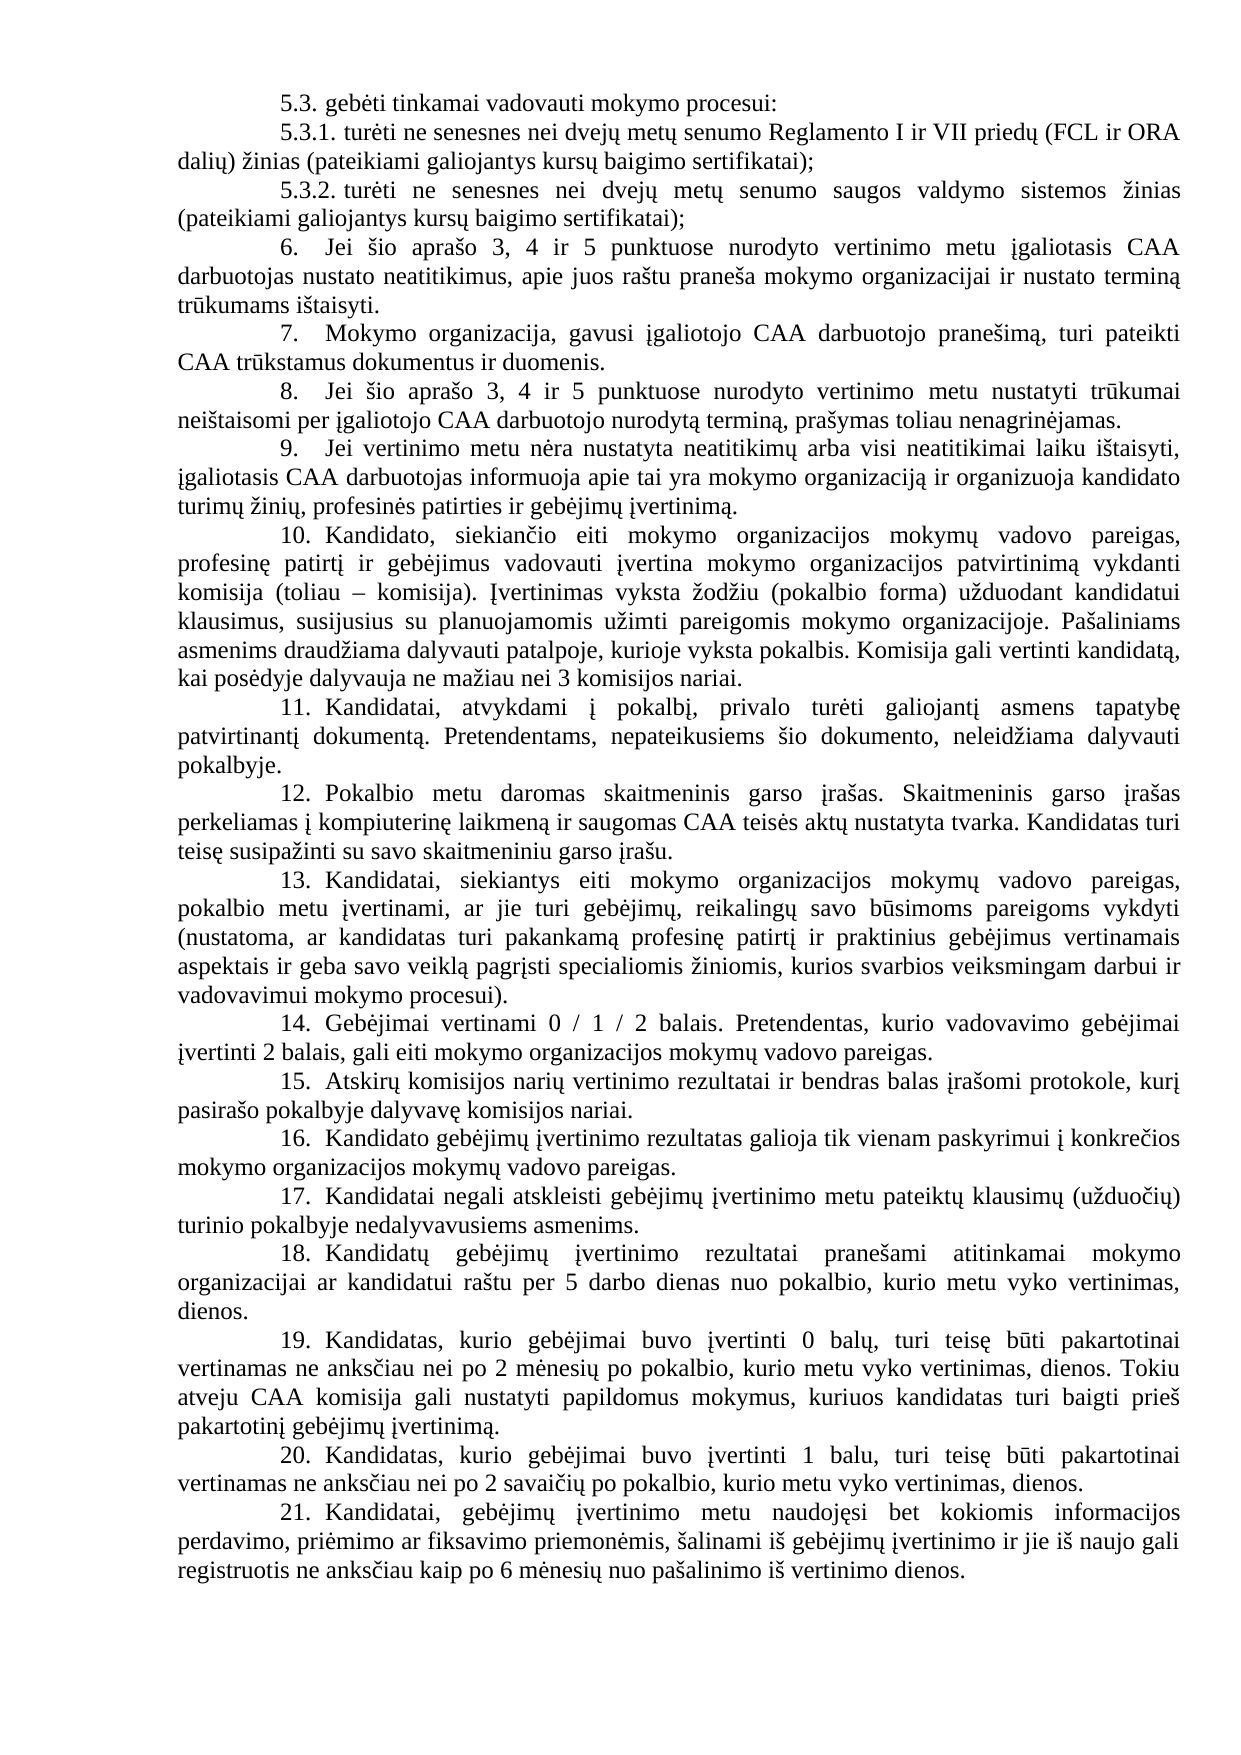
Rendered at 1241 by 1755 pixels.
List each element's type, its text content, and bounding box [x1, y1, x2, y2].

text 6. Jei šio aprašo 3, 4 ir 5 punktuose nurodyto vertinimo metu įgaliotasis CAA darbuotojas nustato neatitikimus, apie juos raštu praneša mokymo organizacijai ir nustato terminą trūkumams ištaisyti. [177, 232, 1181, 318]
text 17. Kandidatai negali atskleisti gebėjimų įvertinimo metu pateiktų klausimų (užduočių) turinio pokalbyje nedalyvavusiems asmenims. [177, 1181, 1181, 1238]
text 19. Kandidatas, kurio gebėjimai buvo įvertinti 0 balų, turi teisę būti pakartotinai vertinamas ne anksčiau nei po 2 mėnesių po pokalbio, kurio metu vyko vertinimas, dienos. Tokiu atveju CAA komisija gali nustatyti papildomus mokymus, kuriuos kandidatas turi baigti prieš pakartotinį gebėjimų įvertinimą. [177, 1325, 1181, 1440]
text 14. Gebėjimai vertinami 0 / 1 / 2 balais. Pretendentas, kurio vadovavimo gebėjimai įvertinti 2 balais, gali eiti mokymo organizacijos mokymų vadovo pareigas. [177, 1008, 1181, 1066]
text 10. Kandidato, siekiančio eiti mokymo organizacijos mokymų vadovo pareigas, profesinę patirtį ir gebėjimus vadovauti įvertina mokymo organizacijos patvirtinimą vykdanti komisija (toliau – komisija). Įvertinimas vyksta žodžiu (pokalbio forma) užduodant kandidatui klausimus, susijusius su planuojamomis užimti pareigomis mokymo organizacijoje. Pašaliniams asmenims draudžiama dalyvauti patalpoje, kurioje vyksta pokalbis. Komisija gali vertinti kandidatą, kai posėdyje dalyvauja ne mažiau nei 3 komisijos nariai. [177, 520, 1181, 692]
text 5.3. gebėti tinkamai vadovauti mokymo procesui: [177, 88, 1181, 117]
text 9. Jei vertinimo metu nėra nustatyta neatitikimų arba visi neatitikimai laiku ištaisyti, įgaliotasis CAA darbuotojas informuoja apie tai yra mokymo organizaciją ir organizuoja kandidato turimų žinių, profesinės patirties ir gebėjimų įvertinimą. [177, 433, 1181, 520]
text 16. Kandidato gebėjimų įvertinimo rezultatas galioja tik vienam paskyrimui į konkrečios mokymo organizacijos mokymų vadovo pareigas. [177, 1123, 1181, 1181]
text 12. Pokalbio metu daromas skaitmeninis garso įrašas. Skaitmeninis garso įrašas perkeliamas į kompiuterinę laikmeną ir saugomas CAA teisės aktų nustatyta tvarka. Kandidatas turi teisę susipažinti su savo skaitmeniniu garso įrašu. [177, 778, 1181, 865]
text 5.3.2. turėti ne senesnes nei dvejų metų senumo saugos valdymo sistemos žinias (pateikiami galiojantys kursų baigimo sertifikatai); [177, 175, 1181, 232]
text 11. Kandidatai, atvykdami į pokalbį, privalo turėti galiojantį asmens tapatybę patvirtinantį dokumentą. Pretendentams, nepateikusiems šio dokumento, neleidžiama dalyvauti pokalbyje. [177, 692, 1181, 778]
text 20. Kandidatas, kurio gebėjimai buvo įvertinti 1 balu, turi teisę būti pakartotinai vertinamas ne anksčiau nei po 2 savaičių po pokalbio, kurio metu vyko vertinimas, dienos. [177, 1440, 1181, 1497]
text 15. Atskirų komisijos narių vertinimo rezultatai ir bendras balas įrašomi protokole, kurį pasirašo pokalbyje dalyvavę komisijos nariai. [177, 1066, 1181, 1123]
text 18. Kandidatų gebėjimų įvertinimo rezultatai pranešami atitinkamai mokymo organizacijai ar kandidatui raštu per 5 darbo dienas nuo pokalbio, kurio metu vyko vertinimas, dienos. [177, 1238, 1181, 1325]
text 5.3.1. turėti ne senesnes nei dvejų metų senumo Reglamento I ir VII priedų (FCL ir ORA dalių) žinias (pateikiami galiojantys kursų baigimo sertifikatai); [177, 117, 1181, 175]
text 13. Kandidatai, siekiantys eiti mokymo organizacijos mokymų vadovo pareigas, pokalbio metu įvertinami, ar jie turi gebėjimų, reikalingų savo būsimoms pareigoms vykdyti (nustatoma, ar kandidatas turi pakankamą profesinę patirtį ir praktinius gebėjimus vertinamais aspektais ir geba savo veiklą pagrįsti specialiomis žiniomis, kurios svarbios veiksmingam darbui ir vadovavimui mokymo procesui). [177, 865, 1181, 1008]
text 7. Mokymo organizacija, gavusi įgaliotojo CAA darbuotojo pranešimą, turi pateikti CAA trūkstamus dokumentus ir duomenis. [177, 318, 1181, 376]
text 21. Kandidatai, gebėjimų įvertinimo metu naudojęsi bet kokiomis informacijos perdavimo, priėmimo ar fiksavimo priemonėmis, šalinami iš gebėjimų įvertinimo ir jie iš naujo gali registruotis ne anksčiau kaip po 6 mėnesių nuo pašalinimo iš vertinimo dienos. [177, 1497, 1181, 1583]
text 8. Jei šio aprašo 3, 4 ir 5 punktuose nurodyto vertinimo metu nustatyti trūkumai neištaisomi per įgaliotojo CAA darbuotojo nurodytą terminą, prašymas toliau nenagrinėjamas. [177, 376, 1181, 433]
